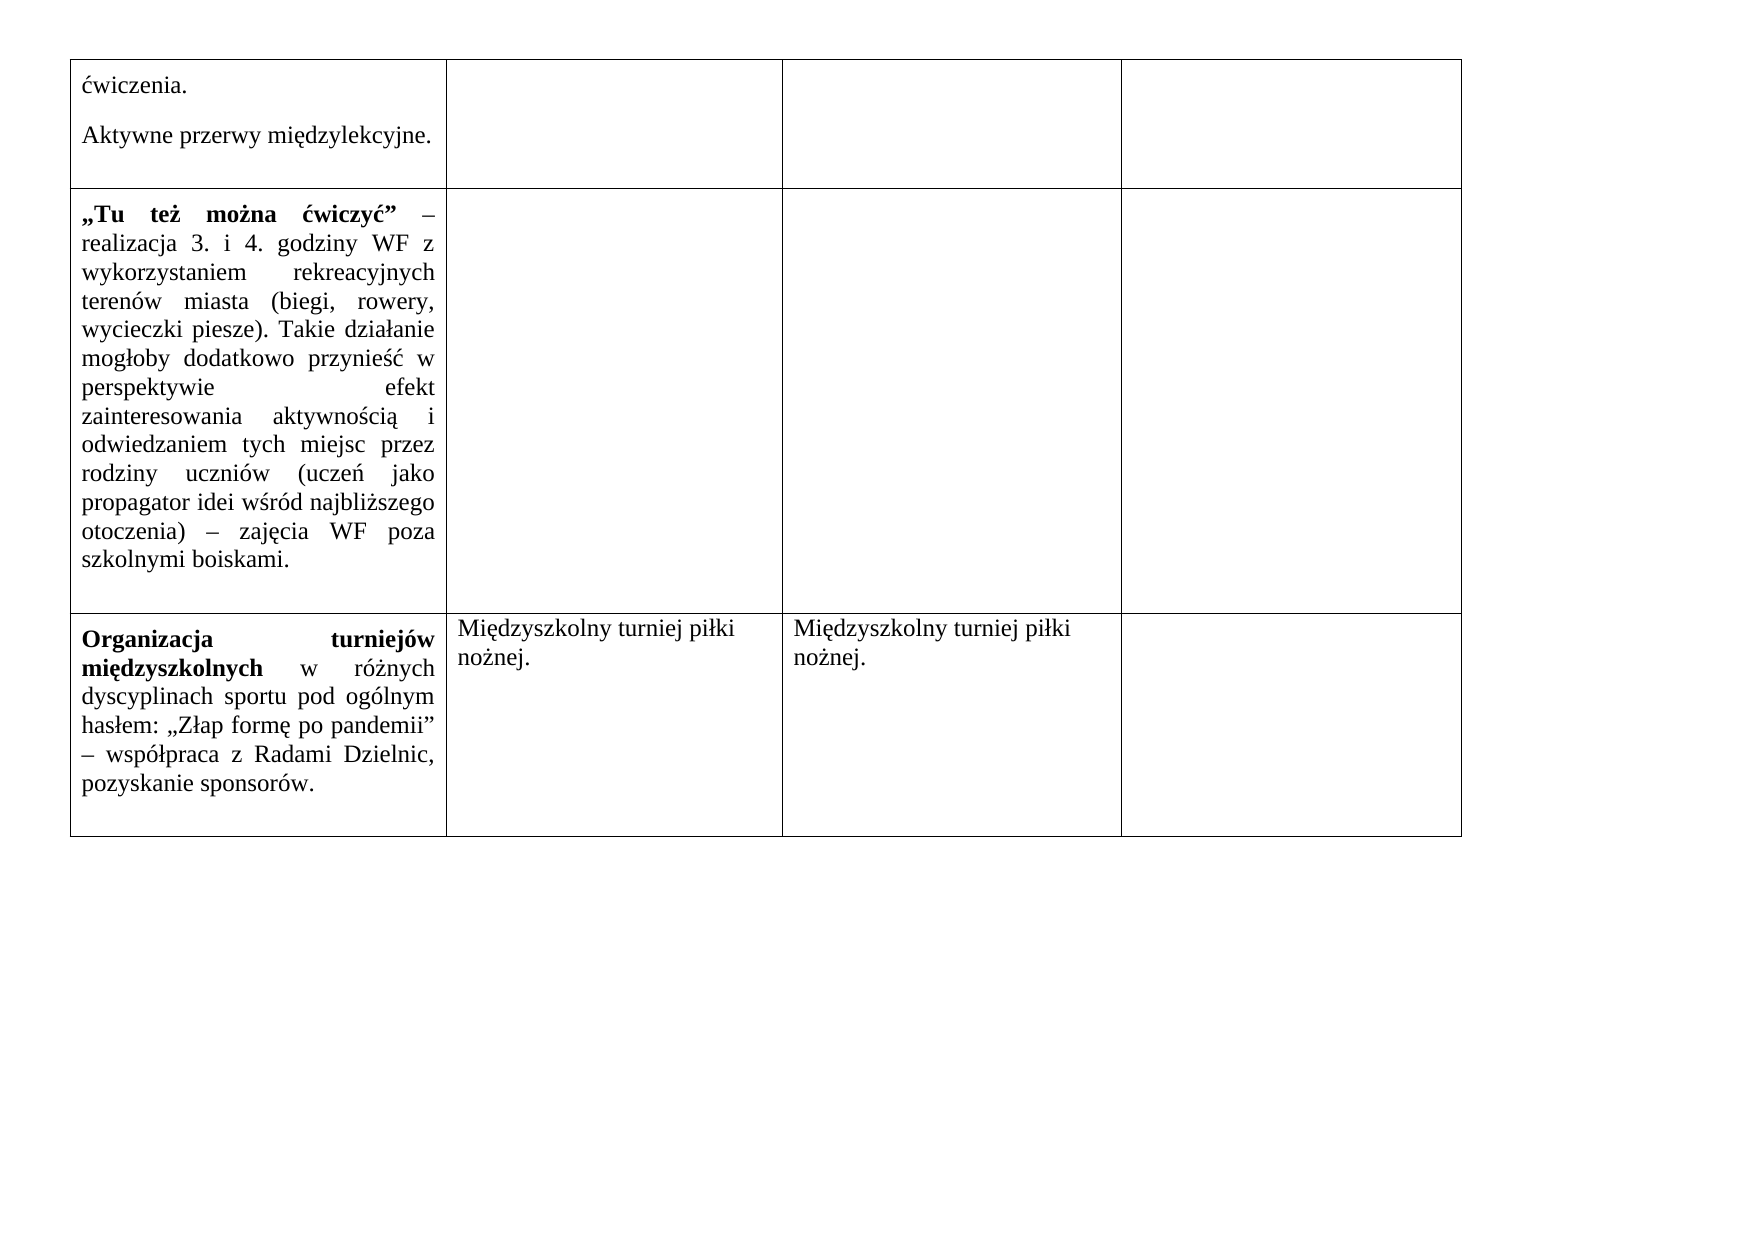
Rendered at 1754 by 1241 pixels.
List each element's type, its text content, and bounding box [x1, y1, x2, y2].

table_cell [447, 189, 782, 612]
table_cell ćwiczenia. Aktywne przerwy międzylekcyjne. [71, 60, 446, 188]
table_cell [1122, 189, 1461, 612]
table_cell [1122, 614, 1461, 836]
table_cell Międzyszkolny turniej piłki nożnej. [447, 614, 782, 836]
table_cell Organizacja turniejów międzyszkolnych w różnych dyscyplinach sportu pod ogólnym hasłem: „Złap formę po pandemii” – współpraca z Radami Dzielnic, pozyskanie sponsorów. [71, 614, 446, 836]
table_cell [783, 60, 1121, 188]
table_cell [1122, 60, 1461, 188]
table_cell [783, 189, 1121, 612]
table_cell „Tu też można ćwiczyć” – realizacja 3. i 4. godziny WF z wykorzystaniem rekreacyjnych terenów miasta (biegi, rowery, wycieczki piesze). Takie działanie mogłoby dodatkowo przynieść w perspektywie efekt zainteresowania aktywnością i odwiedzaniem tych miejsc przez rodziny uczniów (uczeń jako propagator idei wśród najbliższego otoczenia) – zajęcia WF poza szkolnymi boiskami. [71, 189, 446, 612]
table_cell Międzyszkolny turniej piłki nożnej. [783, 614, 1121, 836]
table_cell [447, 60, 782, 188]
